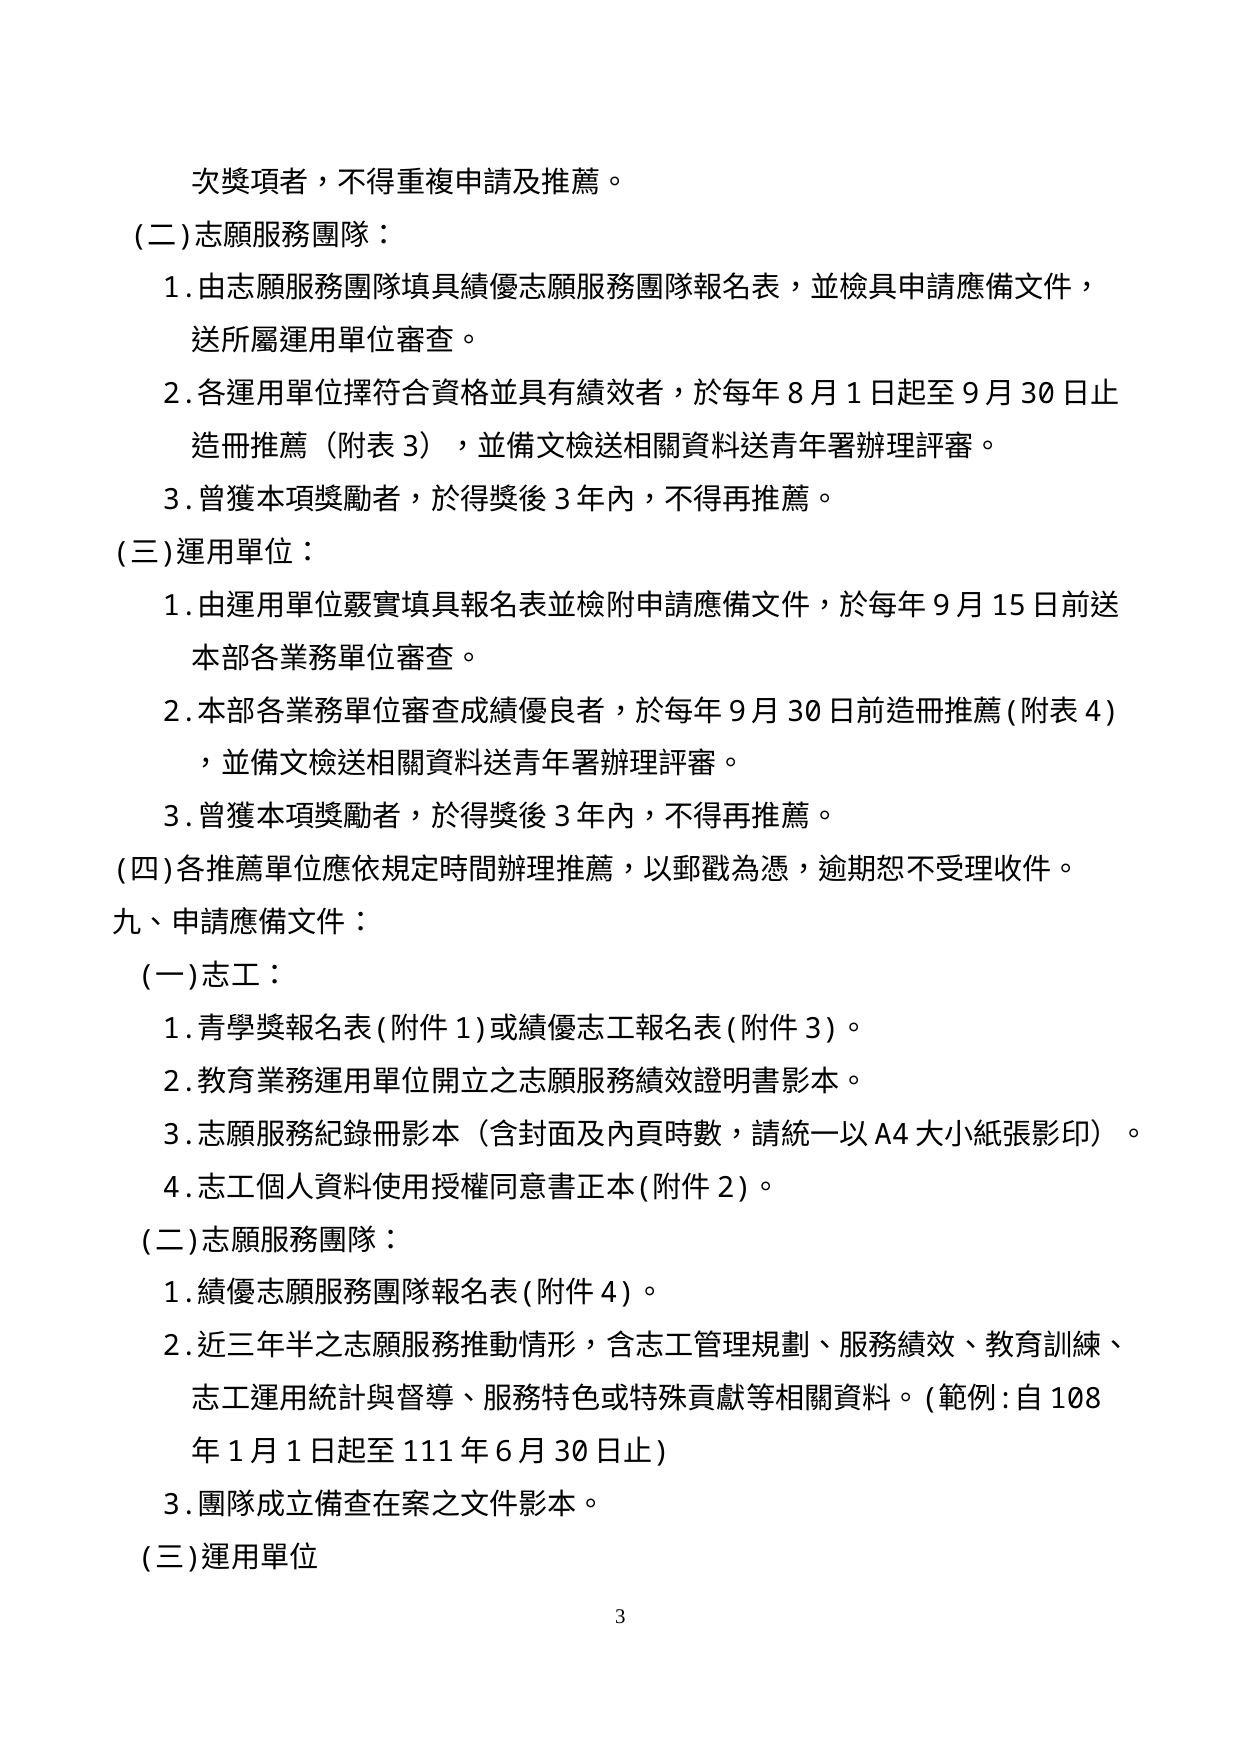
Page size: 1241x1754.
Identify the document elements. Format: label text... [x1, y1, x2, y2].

text (三)運用單位 [137, 1533, 1128, 1576]
text 九、申請應備文件： [112, 899, 1128, 941]
text 3.曾獲本項獎勵者，於得獎後3年內，不得再推薦。 [162, 793, 1128, 835]
text 1.績優志願服務團隊報名表(附件4)。 [162, 1269, 1128, 1311]
text (二)志願服務團隊： [137, 1216, 1128, 1258]
text (二)志願服務團隊： [112, 211, 1128, 253]
text 1.由運用單位覈實填具報名表並檢附申請應備文件，於每年9月15日前送本部各業務單位審查。 [162, 581, 1128, 677]
text 2.本部各業務單位審查成績優良者，於每年9月30日前造冊推薦(附表4) ，並備文檢送相關資料送青年署辦理評審。 [162, 687, 1128, 782]
text 2.教育業務運用單位開立之志願服務績效證明書影本。 [162, 1057, 1128, 1100]
text (三)運用單位： [112, 528, 1128, 571]
text 3.團隊成立備查在案之文件影本。 [162, 1481, 1128, 1523]
text 3.志願服務紀錄冊影本（含封面及內頁時數，請統一以A4大小紙張影印）。 [162, 1110, 1128, 1153]
text 1.由志願服務團隊填具績優志願服務團隊報名表，並檢具申請應備文件，送所屬運用單位審查。 [162, 264, 1128, 359]
text (一)志工： [137, 951, 1128, 994]
text 2.近三年半之志願服務推動情形，含志工管理規劃、服務績效、教育訓練、志工運用統計與督導、服務特色或特殊貢獻等相關資料。(範例:自108年1月1日起至111年6月30日止) [162, 1322, 1128, 1470]
text (四)各推薦單位應依規定時間辦理推薦，以郵戳為憑，逾期恕不受理收件。 [112, 846, 1128, 888]
text 1.青學獎報名表(附件1)或績優志工報名表(附件3)。 [162, 1004, 1128, 1047]
text 2.各運用單位擇符合資格並具有績效者，於每年8月1日起至9月30日止造冊推薦（附表3），並備文檢送相關資料送青年署辦理評審。 [162, 370, 1128, 465]
text 3.曾獲本項獎勵者，於得獎後3年內，不得再推薦。 [162, 476, 1128, 518]
text 次獎項者，不得重複申請及推薦。 [162, 158, 1128, 201]
text 4.志工個人資料使用授權同意書正本(附件2)。 [162, 1163, 1128, 1206]
